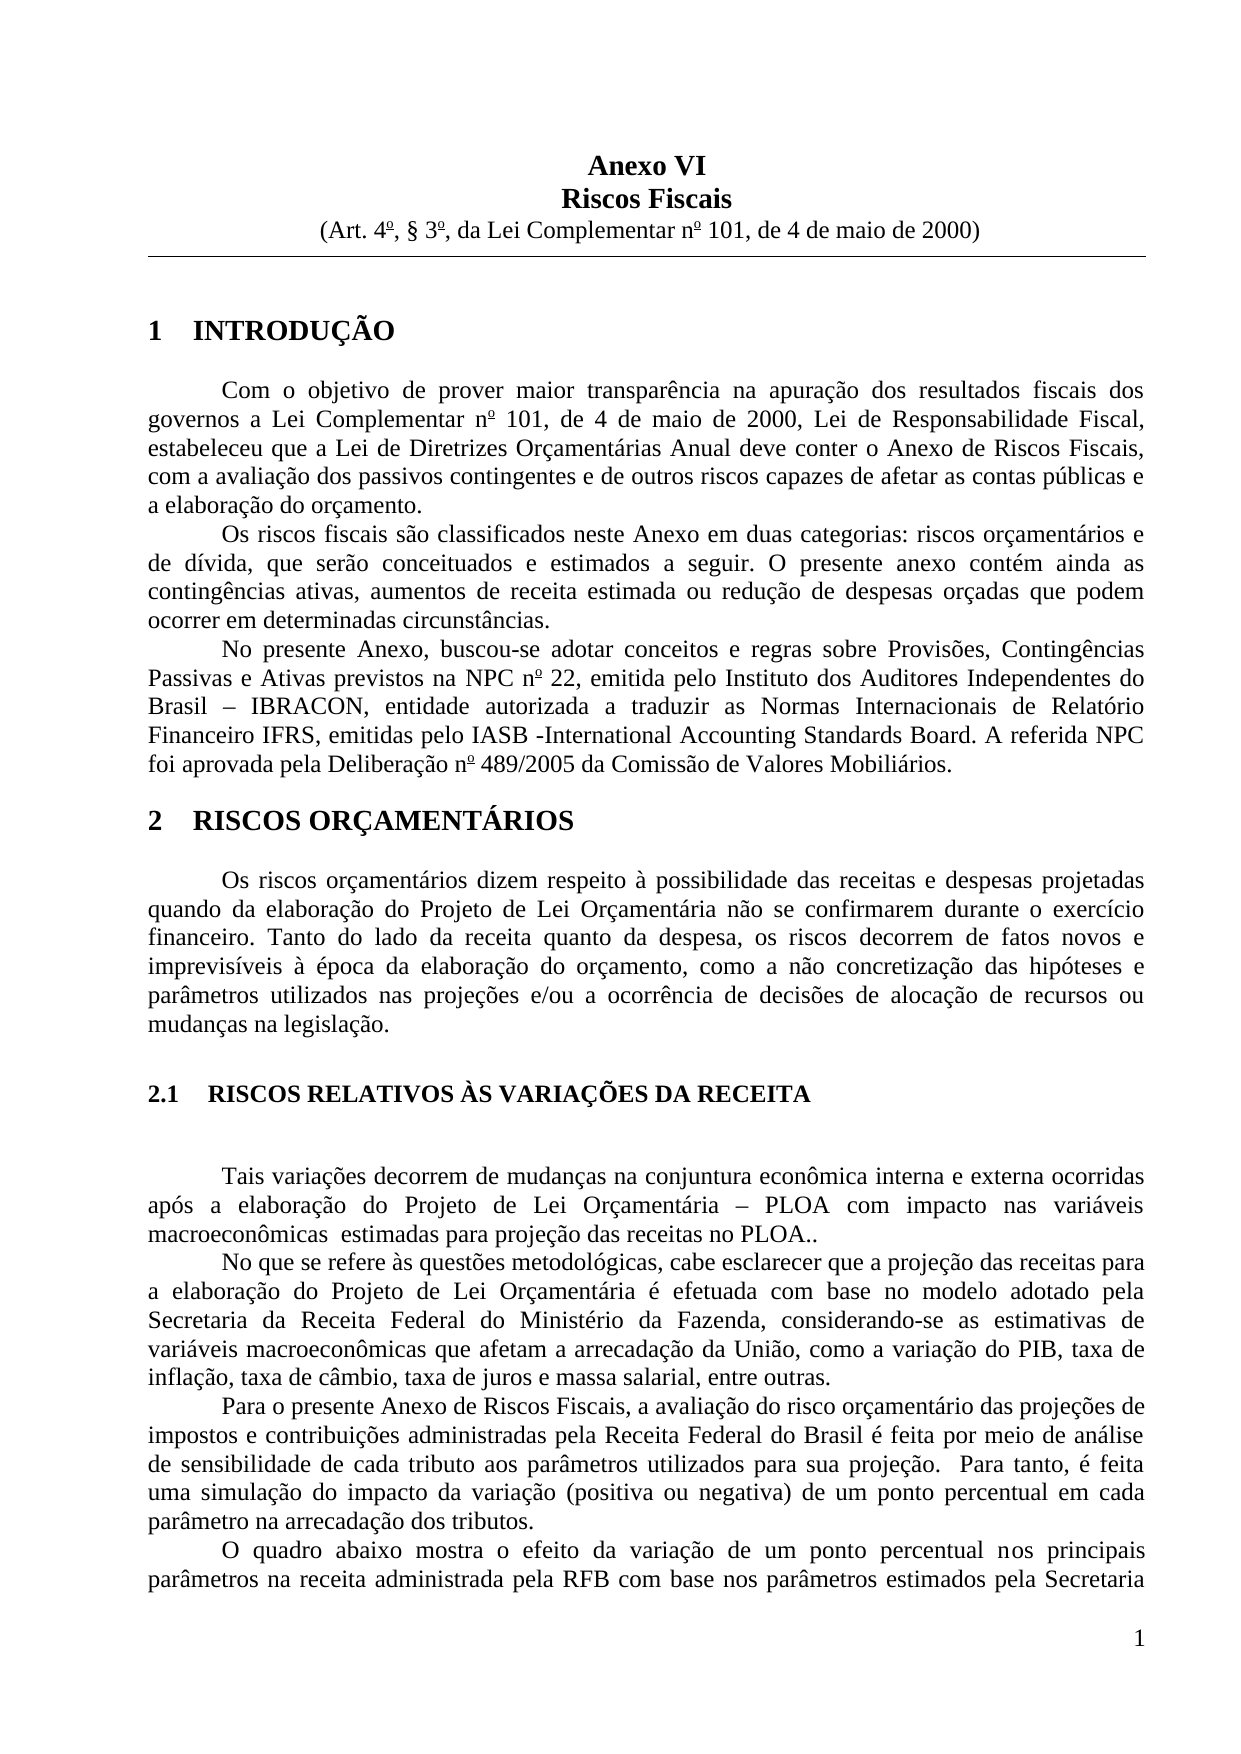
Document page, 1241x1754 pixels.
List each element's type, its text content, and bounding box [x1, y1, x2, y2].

text Tais variações decorrem de mudanças na conjuntura econômica interna e externa ocorridas após a elaboração do Projeto de Lei Orçamentária – PLOA com impacto nas variáveis macroeconômicas estimadas para projeção das receitas no PLOA.. [148, 1161, 1146, 1247]
text Os riscos fiscais são classificados neste Anexo em duas categorias: riscos orçamentários e de dívida, que serão conceituados e estimados a seguir. O presente anexo contém ainda as contingências ativas, aumentos de receita estimada ou redução de despesas orçadas que podem ocorrer em determinadas circunstâncias. [148, 519, 1146, 634]
text Os riscos orçamentários dizem respeito à possibilidade das receitas e despesas projetadas quando da elaboração do Projeto de Lei Orçamentária não se confirmarem durante o exercício financeiro. Tanto do lado da receita quanto da despesa, os riscos decorrem de fatos novos e imprevisíveis à época da elaboração do orçamento, como a não concretização das hipóteses e parâmetros utilizados nas projeções e/ou a ocorrência de decisões de alocação de recursos ou mudanças na legislação. [148, 865, 1146, 1037]
title Anexo VI [148, 148, 1146, 181]
text O quadro abaixo mostra o efeito da variação de um ponto percentual nos principais parâmetros na receita administrada pela RFB com base nos parâmetros estimados pela Secretaria [148, 1535, 1146, 1592]
text Para o presente Anexo de Riscos Fiscais, a avaliação do risco orçamentário das projeções de impostos e contribuições administradas pela Receita Federal do Brasil é feita por meio de análise de sensibilidade de cada tributo aos parâmetros utilizados para sua projeção. Para tanto, é feita uma simulação do impacto da variação (positiva ou negativa) de um ponto percentual em cada parâmetro na arrecadação dos tributos. [148, 1391, 1146, 1535]
text No presente Anexo, buscou-se adotar conceitos e regras sobre Provisões, Contingências Passivas e Ativas previstos na NPC no 22, emitida pelo Instituto dos Auditores Independentes do Brasil – IBRACON, entidade autorizada a traduzir as Normas Internacionais de Relatório Financeiro IFRS, emitidas pelo IASB -International Accounting Standards Board. A referida NPC foi aprovada pela Deliberação no 489/2005 da Comissão de Valores Mobiliários. [148, 634, 1146, 778]
title Riscos Fiscais [148, 181, 1146, 215]
subtitle INTRODUÇÃO [148, 313, 1146, 346]
text (Art. 4o, § 3o, da Lei Complementar no 101, de 4 de maio de 2000) [148, 215, 1146, 243]
text No que se refere às questões metodológicas, cabe esclarecer que a projeção das receitas para a elaboração do Projeto de Lei Orçamentária é efetuada com base no modelo adotado pela Secretaria da Receita Federal do Ministério da Fazenda, considerando-se as estimativas de variáveis macroeconômicas que afetam a arrecadação da União, como a variação do PIB, taxa de inflação, taxa de câmbio, taxa de juros e massa salarial, entre outras. [148, 1247, 1146, 1391]
subtitle RISCOS ORÇAMENTÁRIOS [148, 803, 1146, 836]
text Com o objetivo de prover maior transparência na apuração dos resultados fiscais dos governos a Lei Complementar no 101, de 4 de maio de 2000, Lei de Responsabilidade Fiscal, estabeleceu que a Lei de Diretrizes Orçamentárias Anual deve conter o Anexo de Riscos Fiscais, com a avaliação dos passivos contingentes e de outros riscos capazes de afetar as contas públicas e a elaboração do orçamento. [148, 375, 1146, 519]
subtitle RISCOS RELATIVOS ÀS VARIAÇÕES DA RECEITA [148, 1079, 1146, 1107]
